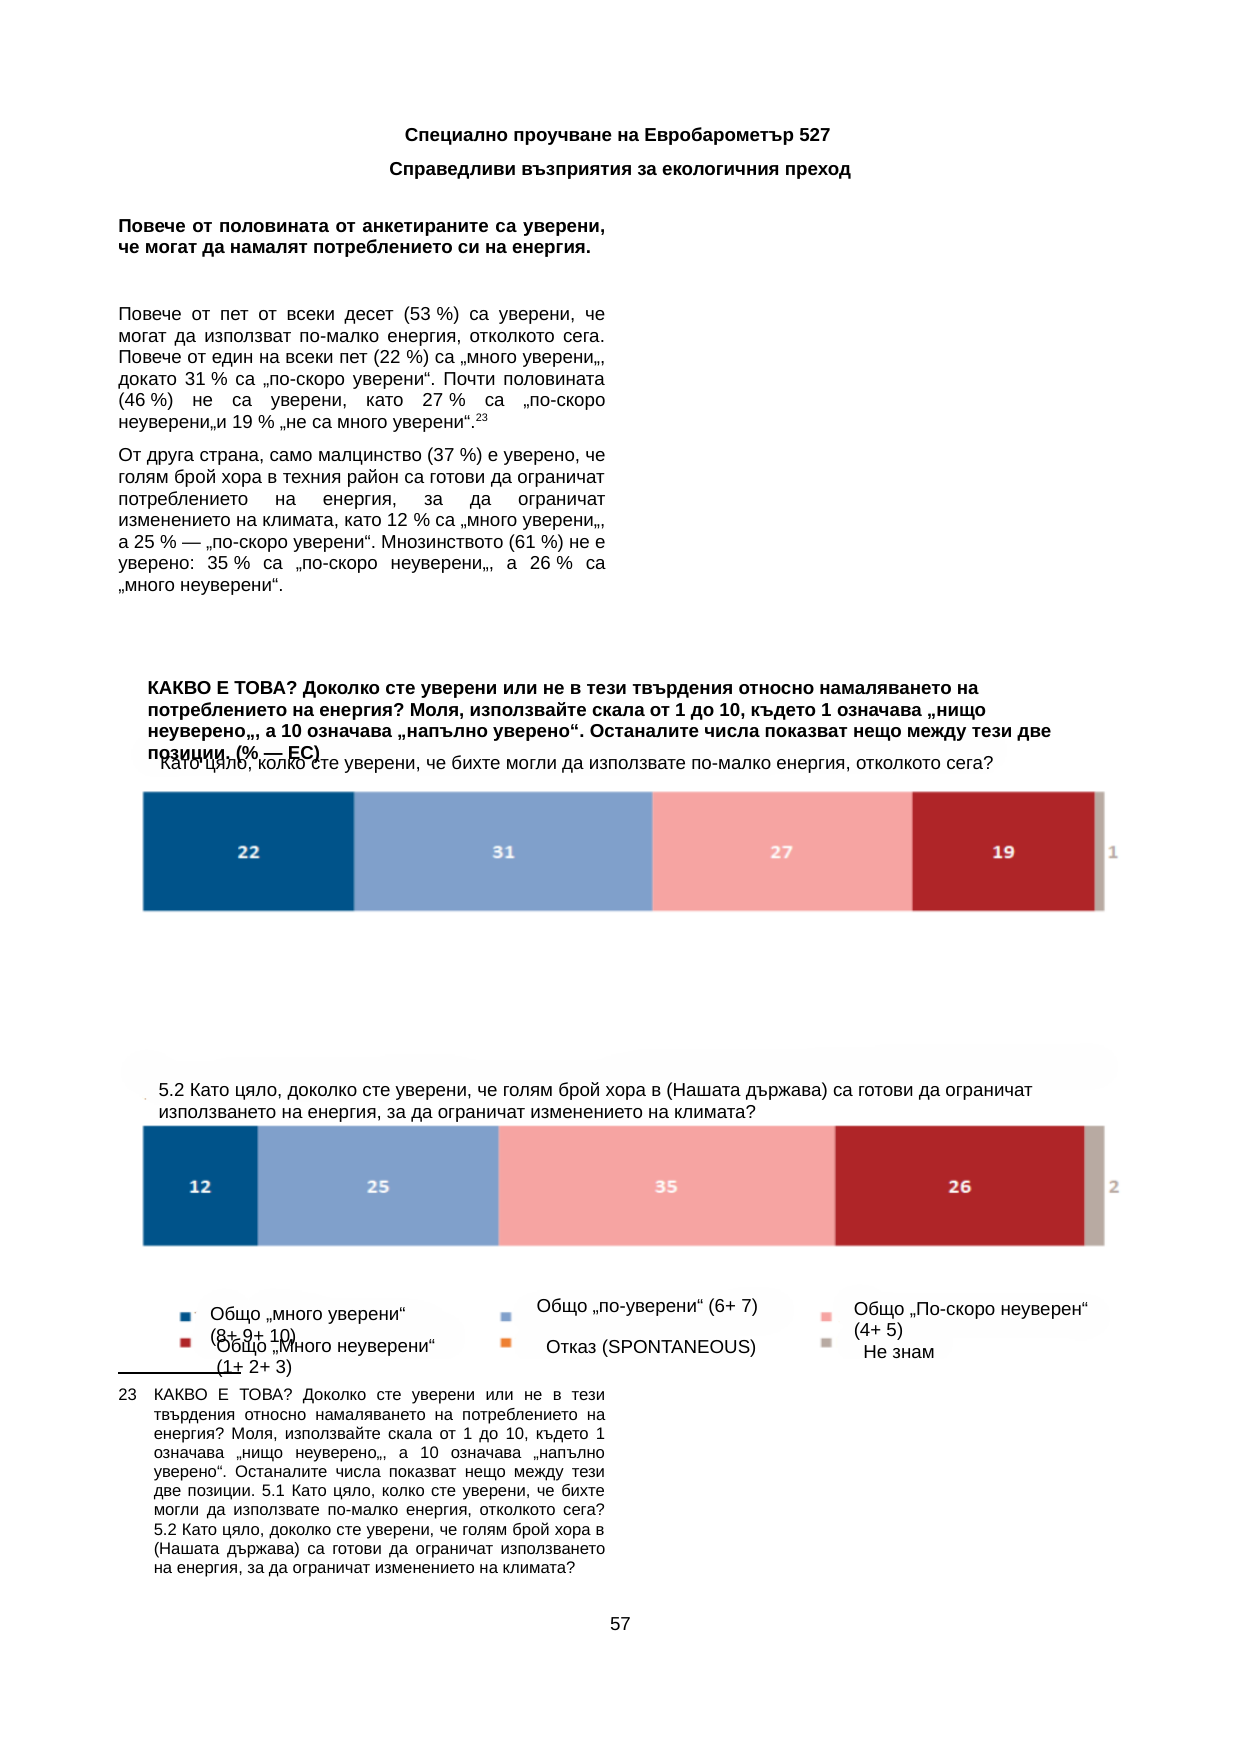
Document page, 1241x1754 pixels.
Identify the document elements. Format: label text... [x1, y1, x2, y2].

text Повече от половината от анкетираните са уверени, че могат да намалят потреблението си на енергия. [118, 214, 605, 258]
text КАКВО Е ТОВА? Доколко сте уверени или не в тези твърдения относно намаляването на потреблението на енергия? Моля, използвайте скала от 1 до 10, където 1 означава „нищо неуверено„, а 10 означава „напълно уверено“. Останалите числа показват нещо между тези две позиции. 5.1 Като цяло, колко сте уверени, че бихте могли да използвате по-малко енергия, отколкото сега? 5.2 Като цяло, доколко сте уверени, че голям брой хора в (Нашата държава) са готови да ограничат използването на енергия, за да ограничат изменението на климата? [118, 1385, 605, 1577]
text Повече от пет от всеки десет (53 %) са уверени, че могат да използват по-малко енергия, отколкото сега. Повече от един на всеки пет (22 %) са „много уверени„, докато 31 % са „по-скоро уверени“. Почти половината (46 %) не са уверени, като 27 % са „по-скоро неуверени„и 19 % „не са много уверени“. [118, 303, 605, 432]
picture [118, 731, 1124, 1359]
text От друга страна, само малцинство (37 %) е уверено, че голям брой хора в техния район са готови да ограничат потреблението на енергия, за да ограничат изменението на климата, като 12 % са „много уверени„, а 25 % — „по-скоро уверени“. Мнозинството (61 %) не е уверено: 35 % са „по-скоро неуверени„, а 26 % са „много неуверени“. [118, 444, 605, 595]
